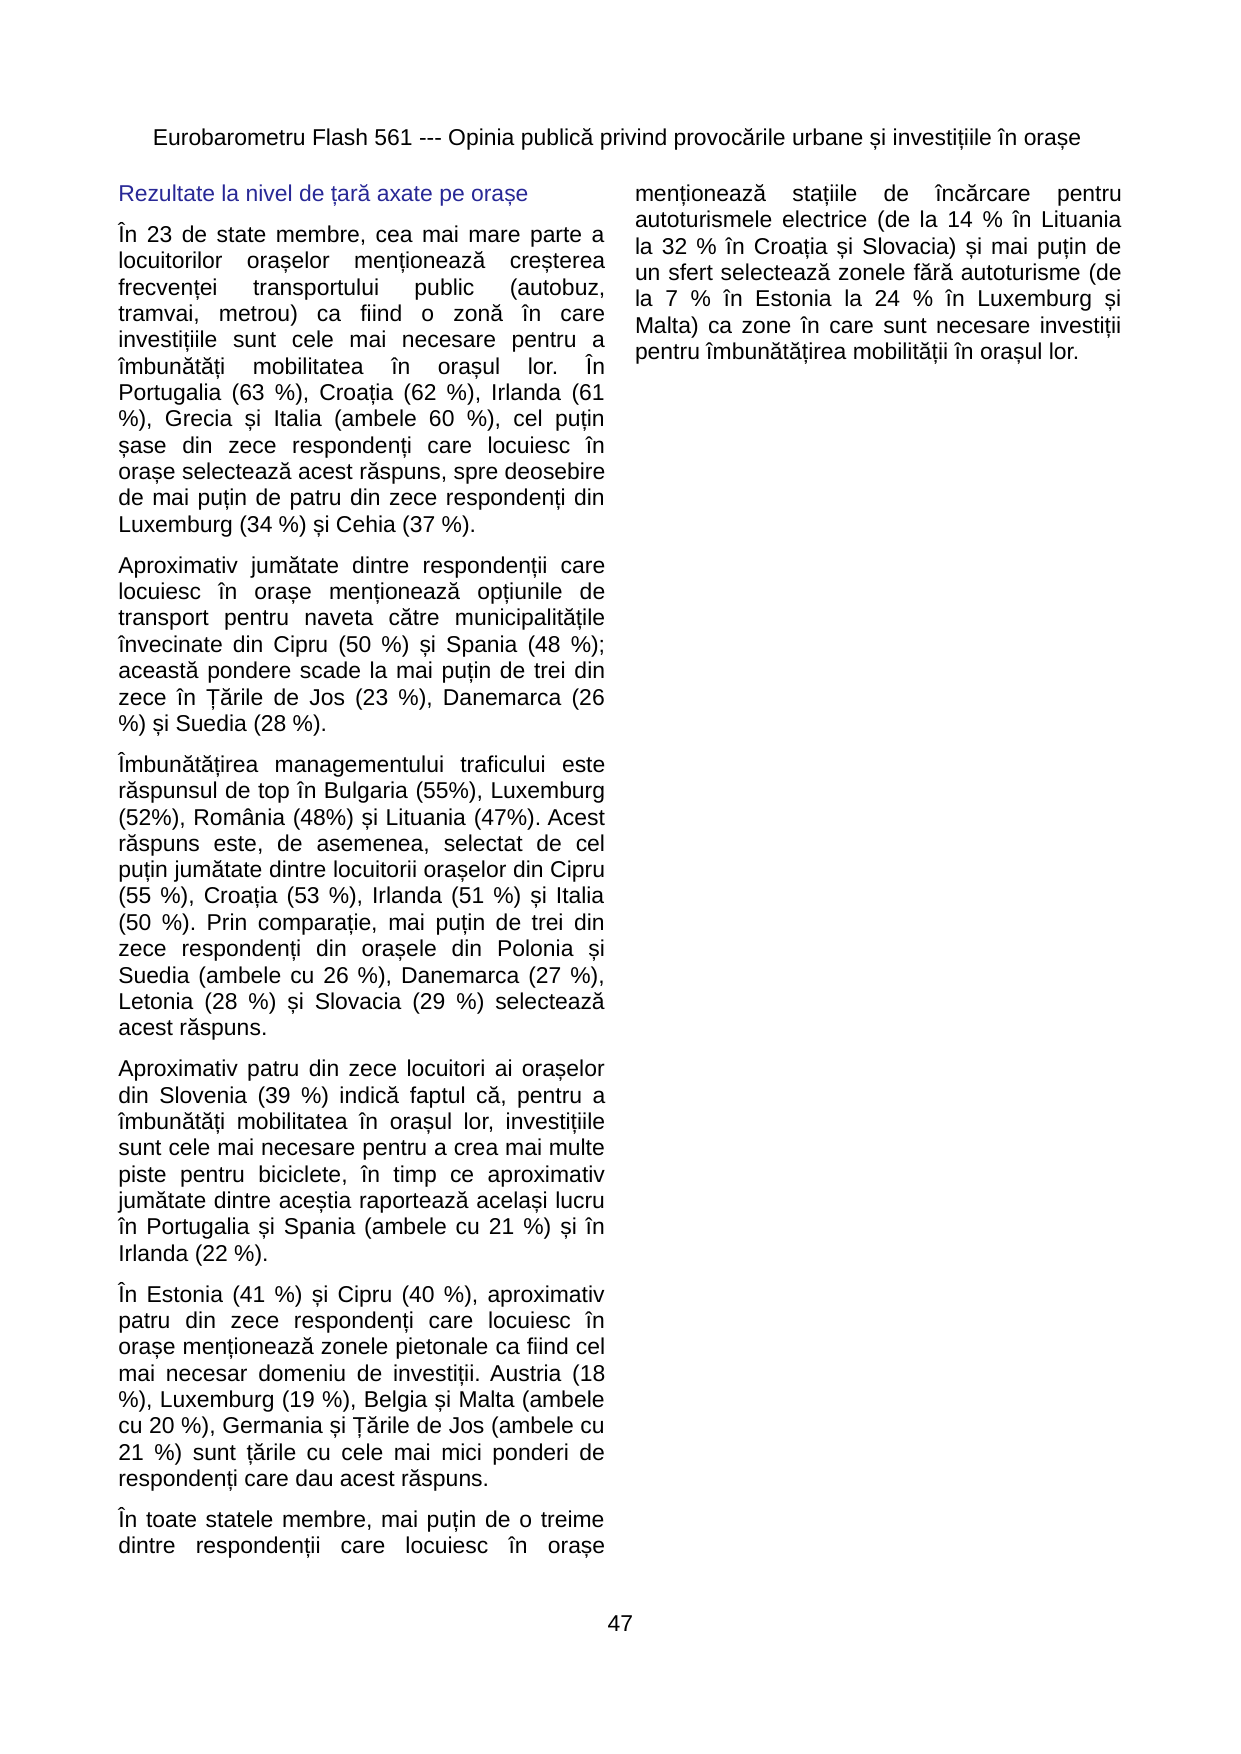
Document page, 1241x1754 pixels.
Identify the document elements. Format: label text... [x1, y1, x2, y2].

text Îmbunătățirea managementului traficului este răspunsul de top în Bulgaria (55%), Luxemburg (52%), România (48%) și Lituania (47%). Acest răspuns este, de asemenea, selectat de cel puțin jumătate dintre locuitorii orașelor din Cipru (55 %), Croația (53 %), Irlanda (51 %) și Italia (50 %). Prin comparație, mai puțin de trei din zece respondenți din orașele din Polonia și Suedia (ambele cu 26 %), Danemarca (27 %), Letonia (28 %) și Slovacia (29 %) selectează acest răspuns. [118, 751, 605, 1041]
text În 23 de state membre, cea mai mare parte a locuitorilor orașelor menționează creșterea frecvenței transportului public (autobuz, tramvai, metrou) ca fiind o zonă în care investițiile sunt cele mai necesare pentru a îmbunătăți mobilitatea în orașul lor. În Portugalia (63 %), Croația (62 %), Irlanda (61 %), Grecia și Italia (ambele 60 %), cel puțin șase din zece respondenți care locuiesc în orașe selectează acest răspuns, spre deosebire de mai puțin de patru din zece respondenți din Luxemburg (34 %) și Cehia (37 %). [118, 221, 605, 537]
text menționează stațiile de încărcare pentru autoturismele electrice (de la 14 % în Lituania la 32 % în Croația și Slovacia) și mai puțin de un sfert selectează zonele fără autoturisme (de la 7 % în Estonia la 24 % în Luxemburg și Malta) ca zone în care sunt necesare investiții pentru îmbunătățirea mobilității în orașul lor. [635, 180, 1122, 364]
text Aproximativ patru din zece locuitori ai orașelor din Slovenia (39 %) indică faptul că, pentru a îmbunătăți mobilitatea în orașul lor, investițiile sunt cele mai necesare pentru a crea mai multe piste pentru biciclete, în timp ce aproximativ jumătate dintre aceștia raportează același lucru în Portugalia și Spania (ambele cu 21 %) și în Irlanda (22 %). [118, 1055, 605, 1266]
text În toate statele membre, mai puțin de o treime dintre respondenții care locuiesc în orașe [118, 1506, 605, 1559]
text În Estonia (41 %) și Cipru (40 %), aproximativ patru din zece respondenți care locuiesc în orașe menționează zonele pietonale ca fiind cel mai necesar domeniu de investiții. Austria (18 %), Luxemburg (19 %), Belgia și Malta (ambele cu 20 %), Germania și Țările de Jos (ambele cu 21 %) sunt țările cu cele mai mici ponderi de respondenți care dau acest răspuns. [118, 1281, 605, 1491]
text Aproximativ jumătate dintre respondenții care locuiesc în orașe menționează opțiunile de transport pentru naveta către municipalitățile învecinate din Cipru (50 %) și Spania (48 %); această pondere scade la mai puțin de trei din zece în Țările de Jos (23 %), Danemarca (26 %) și Suedia (28 %). [118, 552, 605, 736]
text Rezultate la nivel de țară axate pe orașe [118, 180, 605, 206]
